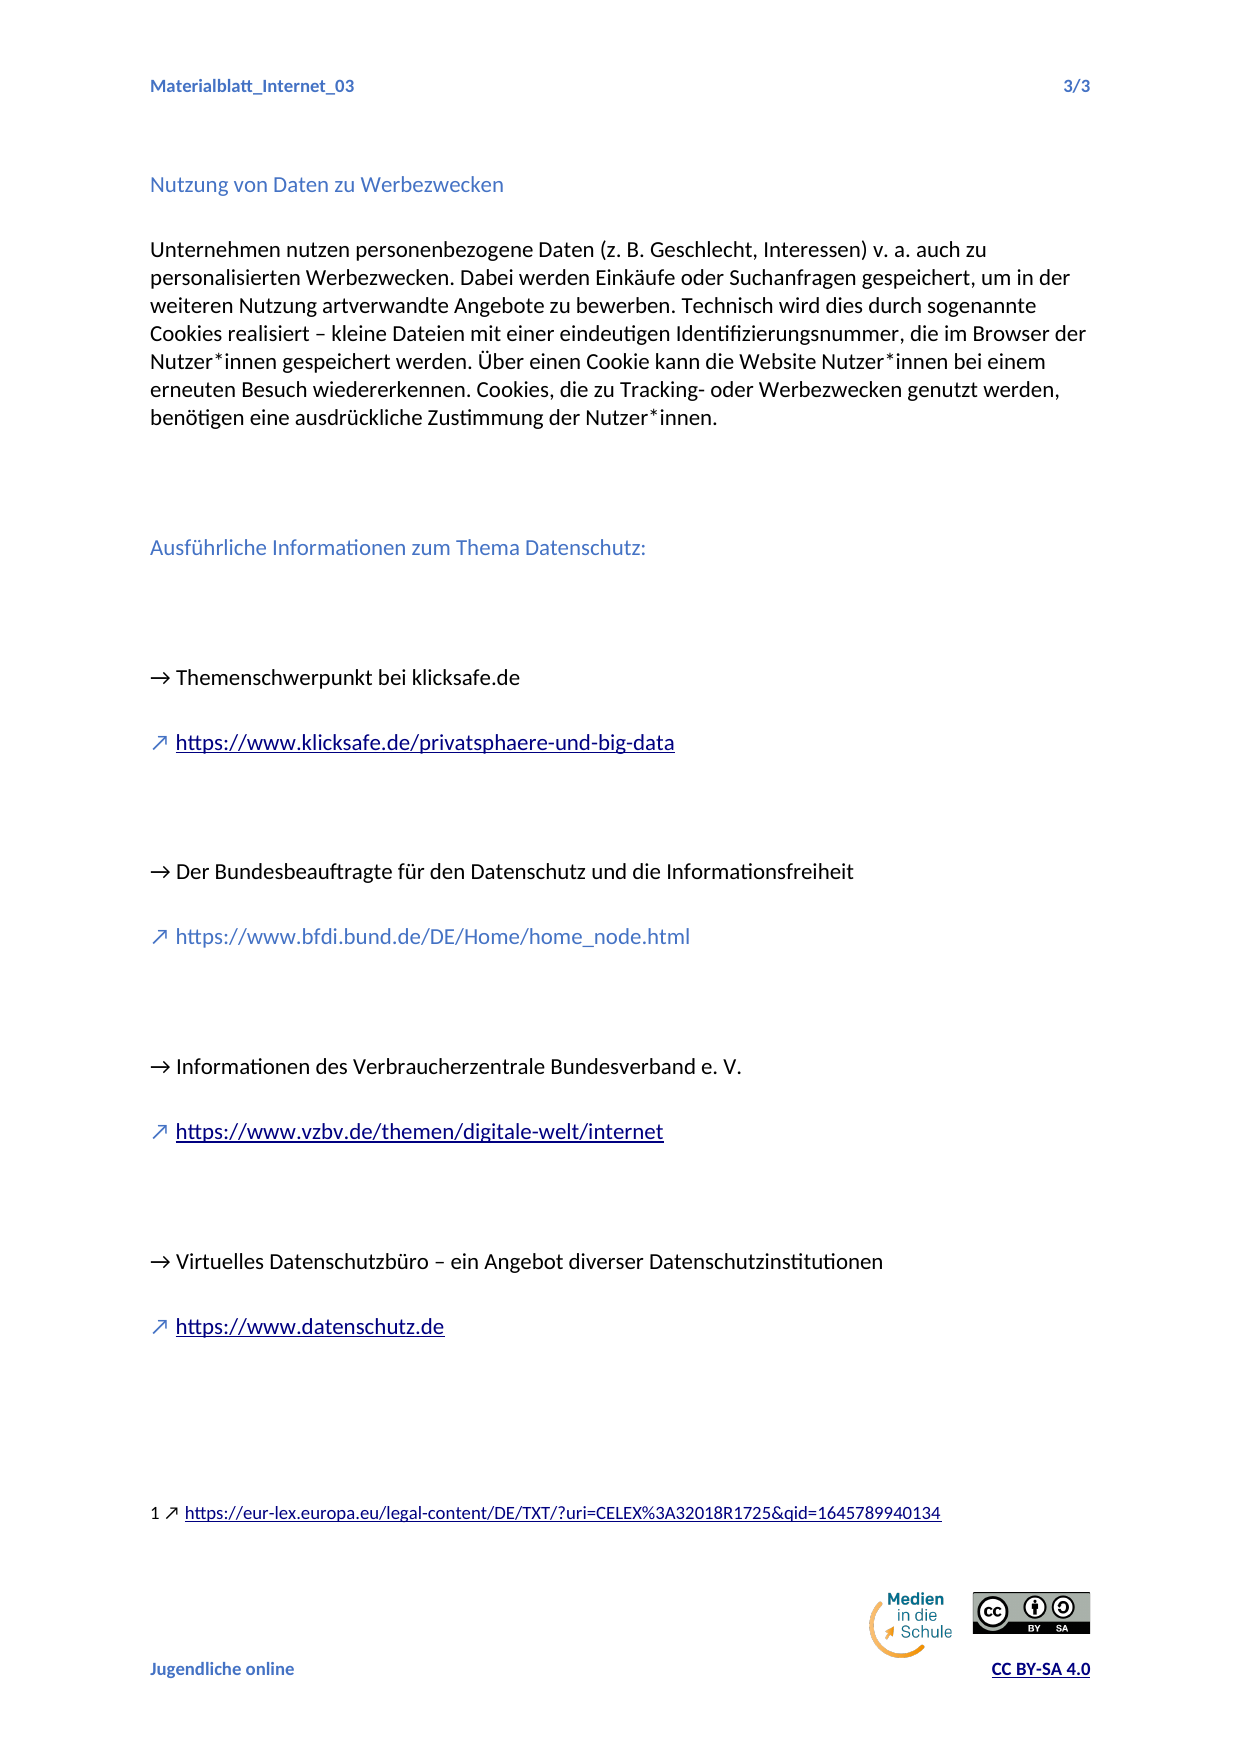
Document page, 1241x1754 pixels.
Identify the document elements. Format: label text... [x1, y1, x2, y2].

text ↗ https://www.bfdi.bund.de/DE/Home/home_node.html [150, 922, 1090, 950]
text → Der Bundesbeauftragte für den Datenschutz und die Informationsfreiheit [150, 857, 1090, 886]
text → Themenschwerpunkt bei klicksafe.de [150, 663, 1090, 691]
text → Informationen des Verbraucherzentrale Bundesverband e. V. [150, 1052, 1090, 1080]
text ↗ https://www.vzbv.de/themen/digitale-welt/internet [150, 1117, 1090, 1145]
text ↗ https://www.datenschutz.de [150, 1312, 1090, 1340]
text Ausführliche Informationen zum Thema Datenschutz: [150, 533, 1090, 561]
text Unternehmen nutzen personenbezogene Daten (z. B. Geschlecht, Interessen) v. a. auch zu personalisierten Werbezwecken. Dabei werden Einkäufe oder Suchanfragen gespeichert, um in der weiteren Nutzung artverwandte Angebote zu bewerben. Technisch wird dies durch sogenannte Cookies realisiert – kleine Dateien mit einer eindeutigen Identifizierungsnummer, die im Browser der Nutzer*innen gespeichert werden. Über einen Cookie kann die Website Nutzer*innen bei einem erneuten Besuch wiedererkennen. Cookies, die zu Tracking- oder Werbezwecken genutzt werden, benötigen eine ausdrückliche Zustimmung der Nutzer*innen. [150, 235, 1090, 431]
text 1 ↗ https://eur-lex.europa.eu/legal-content/DE/TXT/?uri=CELEX%3A32018R1725&qid=1645789940134 [150, 1501, 1090, 1524]
text ↗ https://www.klicksafe.de/privatsphaere-und-big-data [150, 728, 1090, 756]
text Nutzung von Daten zu Werbezwecken [150, 170, 1090, 198]
text → Virtuelles Datenschutzbüro – ein Angebot diverser Datenschutzinstitutionen [150, 1247, 1090, 1275]
